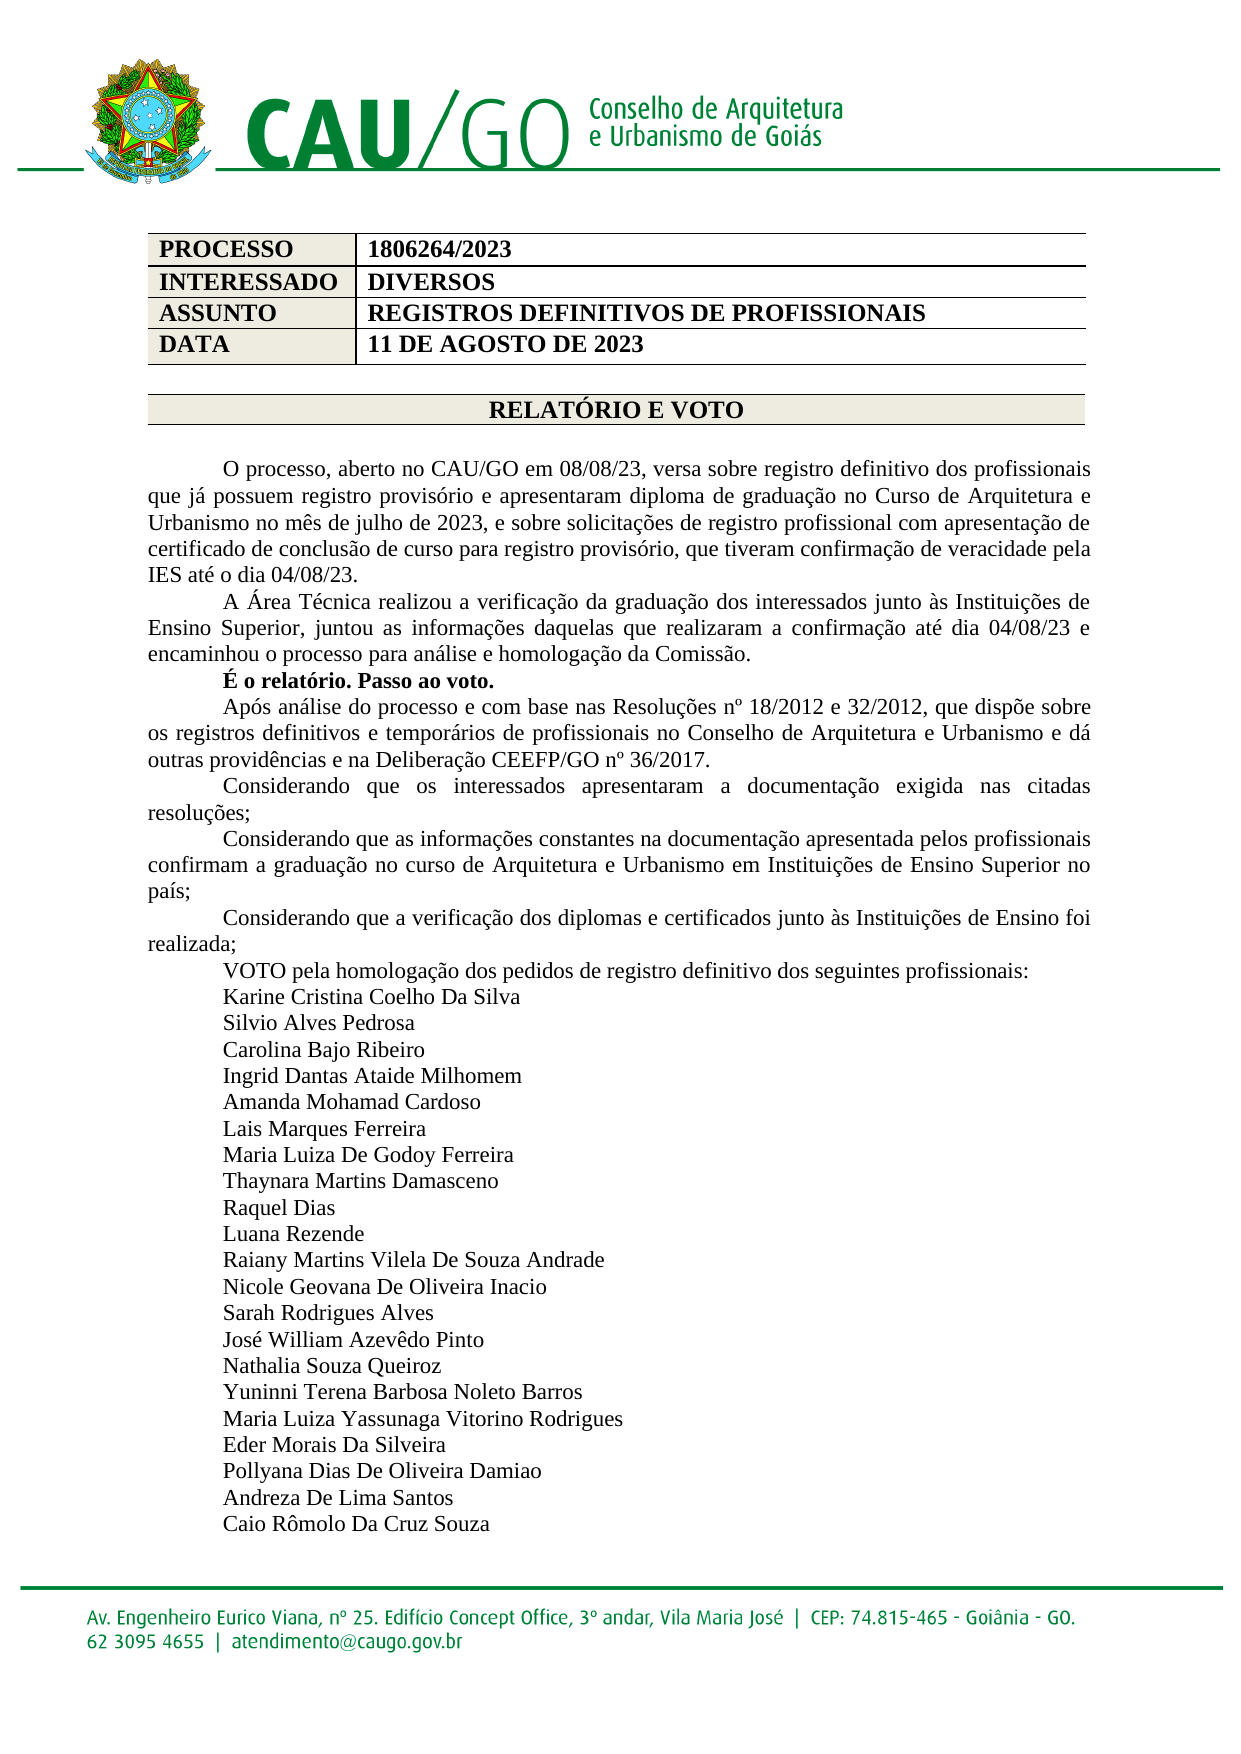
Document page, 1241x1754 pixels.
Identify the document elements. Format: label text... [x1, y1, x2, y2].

table_cell ASSUNTO [148, 298, 355, 328]
text Considerando que os interessados apresentaram a documentação exigida nas citadas resoluções; [148, 772, 1092, 825]
text Raquel Dias [148, 1194, 1092, 1220]
text Luana Rezende [148, 1220, 1092, 1247]
text A Área Técnica realizou a verificação da graduação dos interessados junto às Instituições de Ensino Superior, juntou as informações daquelas que realizaram a confirmação até dia 04/08/23 e encaminhou o processo para análise e homologação da Comissão. [148, 588, 1092, 667]
text Caio Rômolo Da Cruz Souza [148, 1510, 1092, 1536]
text Amanda Mohamad Cardoso [148, 1088, 1092, 1115]
text Nathalia Souza Queiroz [148, 1352, 1092, 1378]
table_header 1806264/2023 [357, 234, 1086, 265]
text José William Azevêdo Pinto [148, 1326, 1092, 1352]
table_cell REGISTROS DEFINITIVOS DE PROFISSIONAIS [357, 298, 1086, 328]
text Após análise do processo e com base nas Resoluções nº 18/2012 e 32/2012, que dispõe sobre os registros definitivos e temporários de profissionais no Conselho de Arquitetura e Urbanismo e dá outras providências e na Deliberação CEEFP/GO nº 36/2017. [148, 693, 1092, 772]
table_cell DATA [148, 329, 355, 364]
table_header RELATÓRIO E VOTO [148, 395, 1085, 424]
text Considerando que as informações constantes na documentação apresentada pelos profissionais confirmam a graduação no curso de Arquitetura e Urbanismo em Instituições de Ensino Superior no país; [148, 825, 1092, 904]
table_cell DIVERSOS [357, 267, 1086, 296]
text Karine Cristina Coelho Da Silva [148, 983, 1092, 1009]
text Ingrid Dantas Ataide Milhomem [148, 1062, 1092, 1088]
text Pollyana Dias De Oliveira Damiao [148, 1457, 1092, 1484]
text Maria Luiza Yassunaga Vitorino Rodrigues [148, 1405, 1092, 1431]
text Maria Luiza De Godoy Ferreira [148, 1141, 1092, 1167]
text Yuninni Terena Barbosa Noleto Barros [148, 1378, 1092, 1405]
text Considerando que a verificação dos diplomas e certificados junto às Instituições de Ensino foi realizada; [148, 904, 1092, 957]
text Nicole Geovana De Oliveira Inacio [148, 1273, 1092, 1299]
text VOTO pela homologação dos pedidos de registro definitivo dos seguintes profissionais: [148, 957, 1092, 983]
text Carolina Bajo Ribeiro [148, 1036, 1092, 1062]
table_cell 11 DE AGOSTO DE 2023 [357, 329, 1086, 364]
table_cell INTERESSADO [148, 267, 355, 296]
text É o relatório. Passo ao voto. [148, 667, 1092, 693]
text Lais Marques Ferreira [148, 1115, 1092, 1141]
text Thaynara Martins Damasceno [148, 1167, 1092, 1194]
table_header PROCESSO [148, 234, 355, 265]
text Andreza De Lima Santos [148, 1484, 1092, 1510]
text O processo, aberto no CAU/GO em 08/08/23, versa sobre registro definitivo dos profissionais que já possuem registro provisório e apresentaram diploma de graduação no Curso de Arquitetura e Urbanismo no mês de julho de 2023, e sobre solicitações de registro profissional com apresentação de certificado de conclusão de curso para registro provisório, que tiveram confirmação de veracidade pela IES até o dia 04/08/23. [148, 453, 1092, 588]
text Eder Morais Da Silveira [148, 1431, 1092, 1457]
text Raiany Martins Vilela De Souza Andrade [148, 1247, 1092, 1273]
text Silvio Alves Pedrosa [148, 1009, 1092, 1036]
text Sarah Rodrigues Alves [148, 1299, 1092, 1326]
